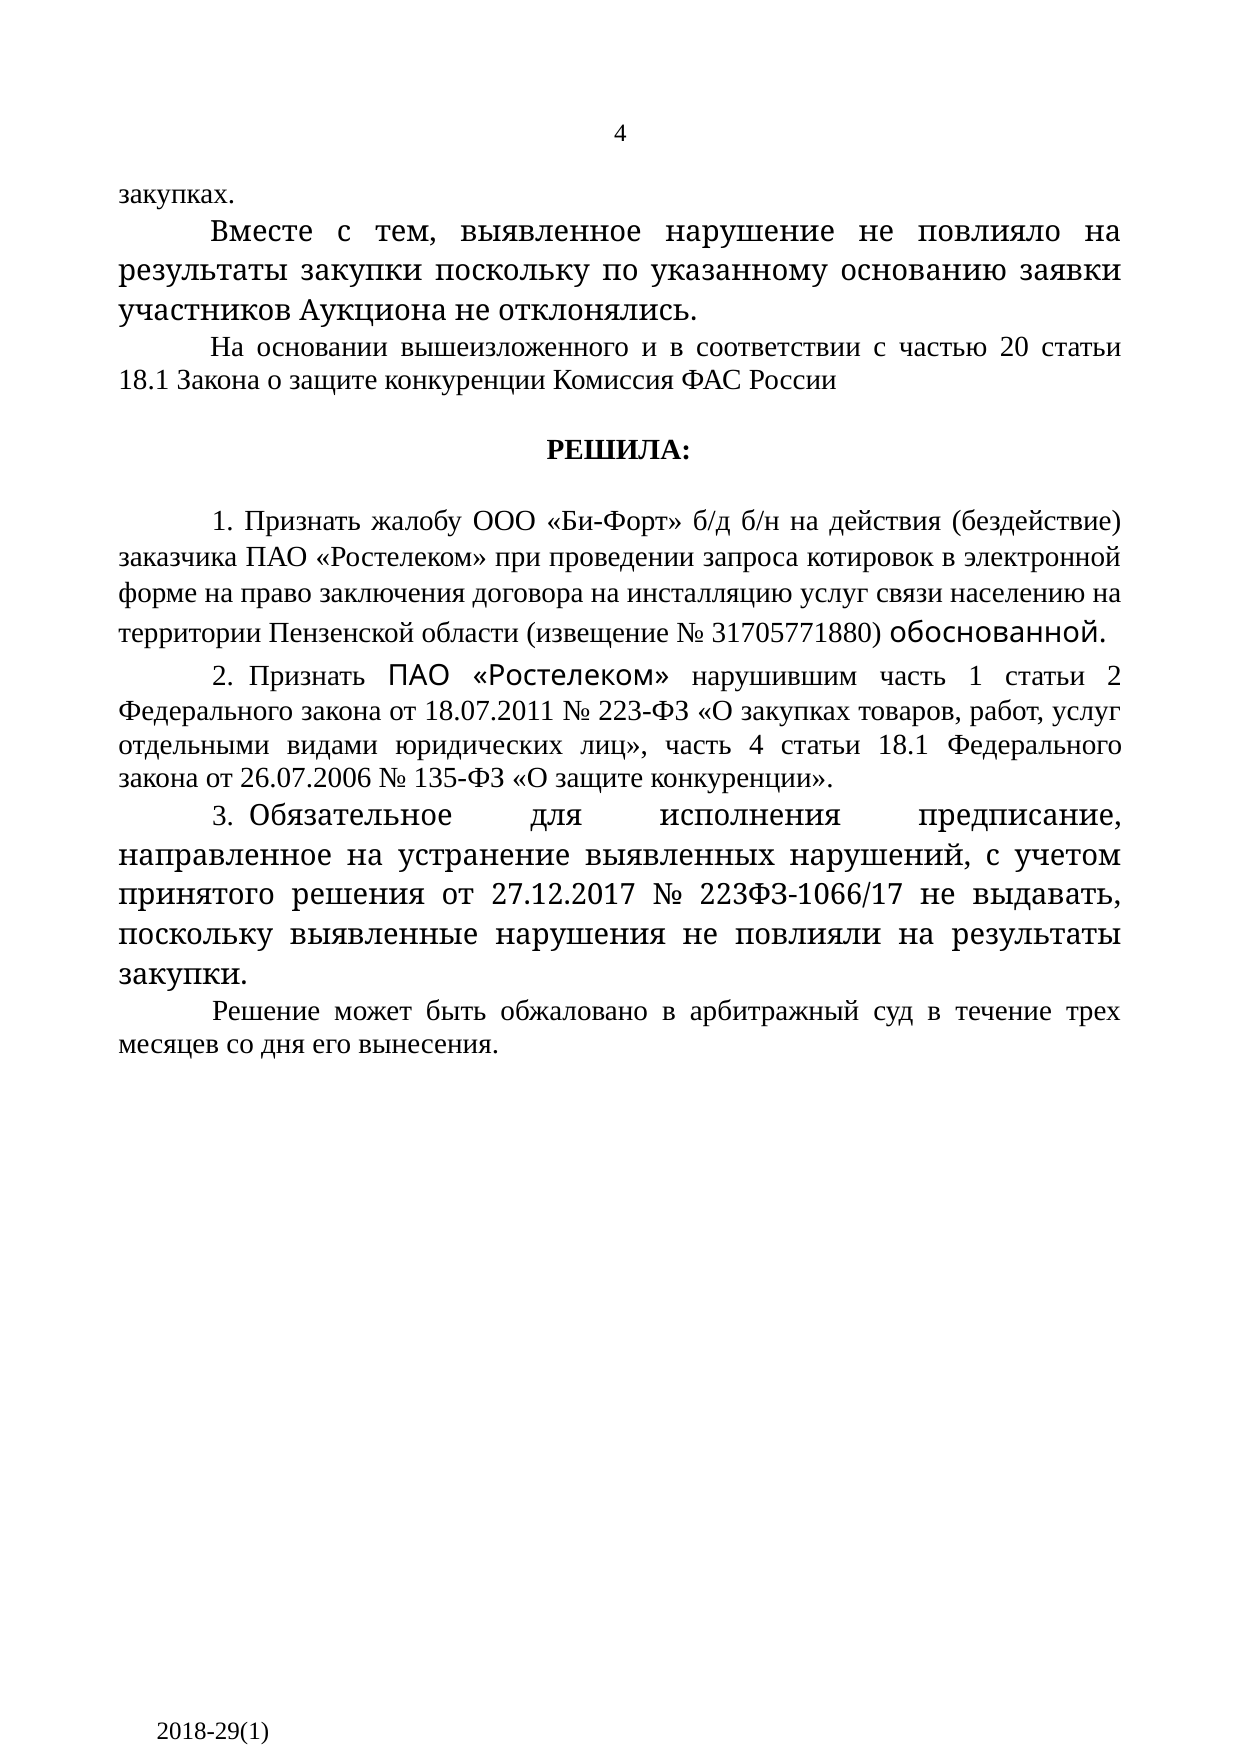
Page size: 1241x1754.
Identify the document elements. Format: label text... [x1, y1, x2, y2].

list Признать ПАО «Ростелеком» нарушившим часть 1 статьи 2 Федерального закона от 18.07.2011 № 223-ФЗ «О закупках товаров, работ, услуг отдельными видами юридических лиц», часть 4 статьи 18.1 Федерального закона от 26.07.2006 № 135-ФЗ «О защите конкуренции». [118, 654, 1122, 794]
text 1. Признать жалобу ООО «Би-Форт» б/д б/н на действия (бездействие) заказчика ПАО «Ростелеком» при проведении запроса котировок в электронной форме на право заключения договора на инсталляцию услуг связи населению на территории Пензенской области (извещение № 31705771880) обоснованной. [118, 503, 1122, 651]
text Решение может быть обжаловано в арбитражный суд в течение трех месяцев со дня его вынесения. [118, 993, 1122, 1060]
text На основании вышеизложенного и в соответствии с частью 20 статьи 18.1 Закона о защите конкуренции Комиссия ФАС России [118, 329, 1122, 396]
text РЕШИЛА: [115, 432, 1122, 465]
text закупках. [118, 176, 1122, 210]
text Вместе с тем, выявленное нарушение не повлияло на результаты закупки поскольку по указанному основанию заявки участников Аукциона не отклонялись. [118, 210, 1122, 329]
list Обязательное для исполнения предписание, направленное на устранение выявленных нарушений, с учетом принятого решения от 27.12.2017 № 223ФЗ-1066/17 не выдавать, поскольку выявленные нарушения не повлияли на результаты закупки. [118, 794, 1122, 993]
